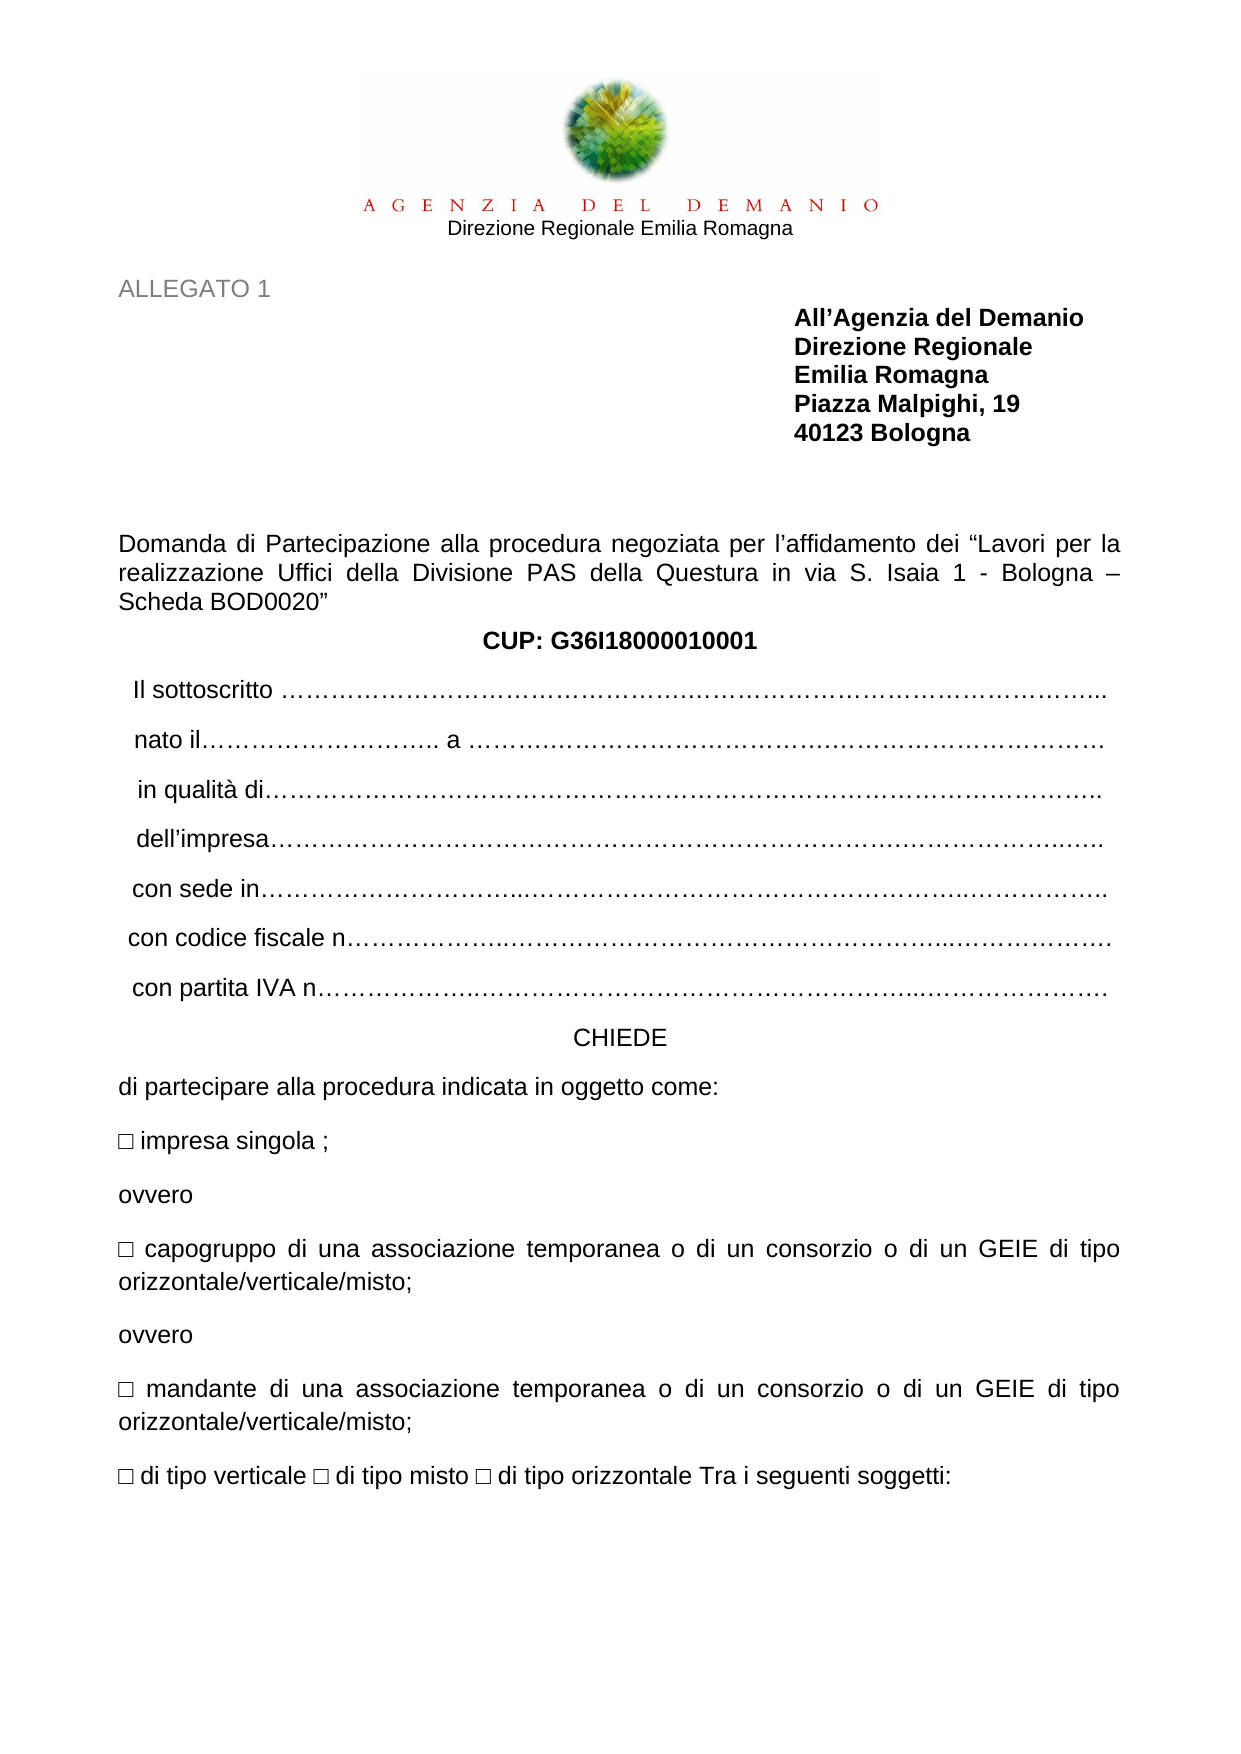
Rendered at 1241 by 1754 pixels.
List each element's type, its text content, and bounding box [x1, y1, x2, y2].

text □ mandante di una associazione temporanea o di un consorzio o di un GEIE di tipo orizzontale/verticale/misto; [118, 1374, 1122, 1436]
text ALLEGATO 1 [118, 274, 1122, 303]
text in qualità di……………………………………………………………………………………….. [118, 774, 1122, 803]
text dell’impresa………………………………………………………………….………………..….. [118, 824, 1122, 853]
text Il sottoscritto ………………………………………….…………………………………………... [118, 675, 1122, 704]
text di partecipare alla procedura indicata in oggetto come: [118, 1072, 1122, 1101]
table_header All’Agenzia del Demanio Direzione Regionale Emilia Romagna Piazza Malpighi, 19 40123 Bologna [469, 303, 1148, 475]
text □ capogruppo di una associazione temporanea o di un consorzio o di un GEIE di tipo orizzontale/verticale/misto; [118, 1234, 1122, 1295]
text Domanda di Partecipazione alla procedura negoziata per l’affidamento dei “Lavori per la realizzazione Uffici della Divisione PAS della Questura in via S. Isaia 1 - Bologna – Scheda BOD0020” [118, 529, 1122, 615]
text □ di tipo verticale □ di tipo misto □ di tipo orizzontale Tra i seguenti soggetti: [118, 1461, 1122, 1490]
text nato il……………………….. a ……….…………………………….…………………………… [118, 725, 1122, 754]
text con partita IVA n………………..……………………………………………...…………………. [118, 973, 1122, 1002]
text CUP: G36I18000010001 [118, 626, 1122, 654]
text ovvero [118, 1180, 1122, 1208]
text □ impresa singola ; [118, 1126, 1122, 1155]
text con sede in…………………………...……………………………………………..…………….. [118, 874, 1122, 902]
text con codice fiscale n………………..……………………………………………...………………. [118, 923, 1122, 952]
text CHIEDE [118, 1022, 1122, 1051]
text ovvero [118, 1321, 1122, 1349]
